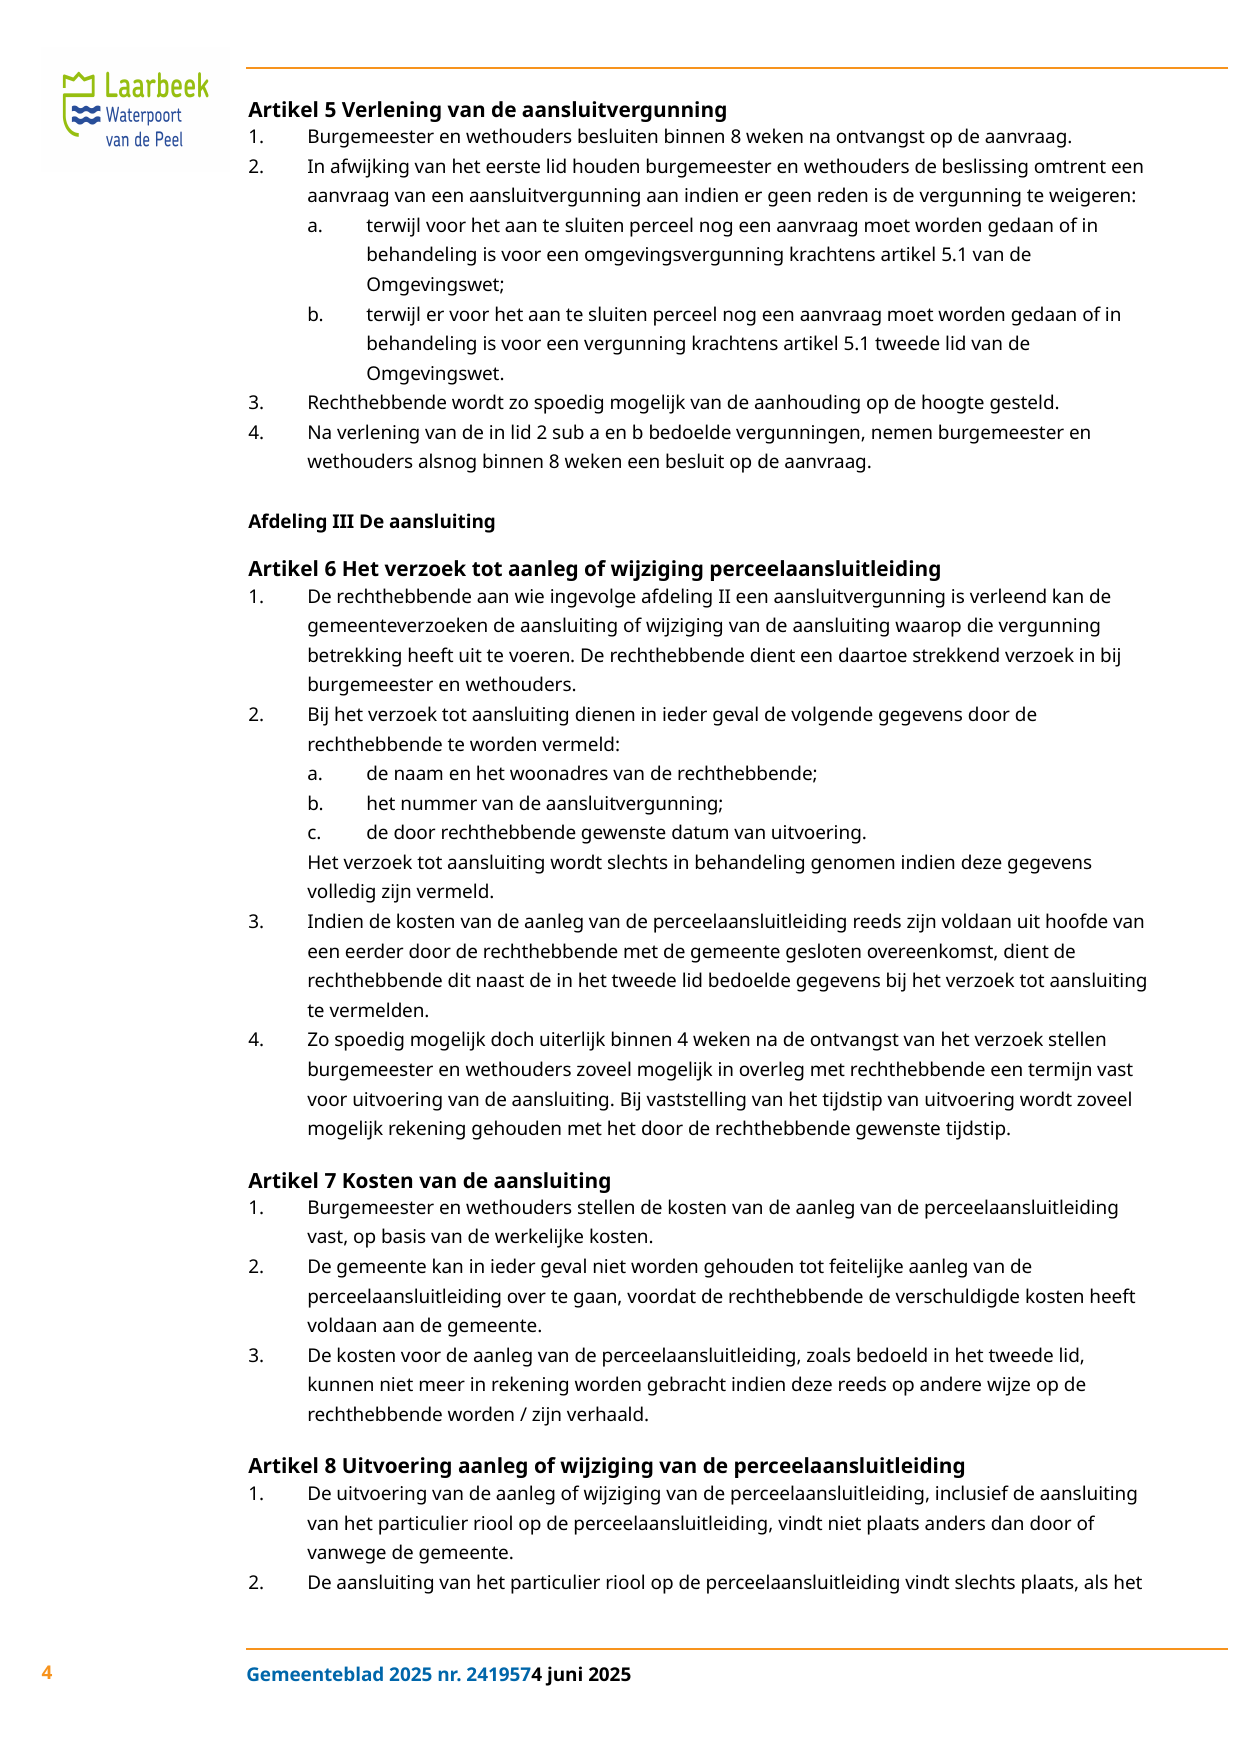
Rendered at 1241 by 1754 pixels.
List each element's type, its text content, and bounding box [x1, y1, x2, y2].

list De kosten voor de aanleg van de perceelaansluitleiding, zoals bedoeld in het tweede lid, kunnen niet meer in rekening worden gebracht indien deze reeds op andere wijze op de rechthebbende worden / zijn verhaald. [248, 1342, 1152, 1427]
text Artikel 8 Uitvoering aanleg of wijziging van de perceelaansluitleiding [248, 1452, 1152, 1480]
list De rechthebbende aan wie ingevolge afdeling II een aansluitvergunning is verleend kan de gemeenteverzoeken de aansluiting of wijziging van de aansluiting waarop die vergunning betrekking heeft uit te voeren. De rechthebbende dient een daartoe strekkend verzoek in bij burgemeester en wethouders. [248, 583, 1152, 697]
list terwijl er voor het aan te sluiten perceel nog een aanvraag moet worden gedaan of in behandeling is voor een vergunning krachtens artikel 5.1 tweede lid van de Omgevingswet. [307, 301, 1152, 386]
list Bij het verzoek tot aansluiting dienen in ieder geval de volgende gegevens door de rechthebbende te worden vermeld: [248, 701, 1152, 756]
list Rechthebbende wordt zo spoedig mogelijk van de aanhouding op de hoogte gesteld. [248, 389, 1152, 415]
list Het verzoek tot aansluiting wordt slechts in behandeling genomen indien deze gegevens volledig zijn vermeld. [248, 849, 1152, 904]
list terwijl voor het aan te sluiten perceel nog een aanvraag moet worden gedaan of in behandeling is voor een omgevingsvergunning krachtens artikel 5.1 van de Omgevingswet; [307, 212, 1152, 297]
text Artikel 6 Het verzoek tot aanleg of wijziging perceelaansluitleiding [248, 554, 1152, 583]
list Indien de kosten van de aanleg van de perceelaansluitleiding reeds zijn voldaan uit hoofde van een eerder door de rechthebbende met de gemeente gesloten overeenkomst, dient de rechthebbende dit naast de in het tweede lid bedoelde gegevens bij het verzoek tot aansluiting te vermelden. [248, 908, 1152, 1023]
list Na verlening van de in lid 2 sub a en b bedoelde vergunningen, nemen burgemeester en wethouders alsnog binnen 8 weken een besluit op de aanvraag. [248, 419, 1152, 474]
list Burgemeester en wethouders stellen de kosten van de aanleg van de perceelaansluitleiding vast, op basis van de werkelijke kosten. [248, 1194, 1152, 1249]
list het nummer van de aansluitvergunning; [307, 790, 1152, 816]
list Zo spoedig mogelijk doch uiterlijk binnen 4 weken na de ontvangst van het verzoek stellen burgemeester en wethouders zoveel mogelijk in overleg met rechthebbende een termijn vast voor uitvoering van de aansluiting. Bij vaststelling van het tijdstip van uitvoering wordt zoveel mogelijk rekening gehouden met het door de rechthebbende gewenste tijdstip. [248, 1027, 1152, 1141]
list De gemeente kan in ieder geval niet worden gehouden tot feitelijke aanleg van de perceelaansluitleiding over te gaan, voordat de rechthebbende de verschuldigde kosten heeft voldaan aan de gemeente. [248, 1253, 1152, 1338]
list De uitvoering van de aanleg of wijziging van de perceelaansluitleiding, inclusief de aansluiting van het particulier riool op de perceelaansluitleiding, vindt niet plaats anders dan door of vanwege de gemeente. [248, 1480, 1152, 1565]
text Artikel 7 Kosten van de aansluiting [248, 1166, 1152, 1194]
text Afdeling III De aansluiting [248, 508, 1152, 533]
list De aansluiting van het particulier riool op de perceelaansluitleiding vindt slechts plaats, als het [248, 1569, 1152, 1594]
picture [41, 47, 231, 172]
text Artikel 5 Verlening van de aansluitvergunning [248, 95, 1152, 123]
list de naam en het woonadres van de rechthebbende; [307, 760, 1152, 786]
list Burgemeester en wethouders besluiten binnen 8 weken na ontvangst op de aanvraag. [248, 123, 1152, 149]
list de door rechthebbende gewenste datum van uitvoering. [307, 819, 1152, 845]
list In afwijking van het eerste lid houden burgemeester en wethouders de beslissing omtrent een aanvraag van een aansluitvergunning aan indien er geen reden is de vergunning te weigeren: [248, 153, 1152, 208]
